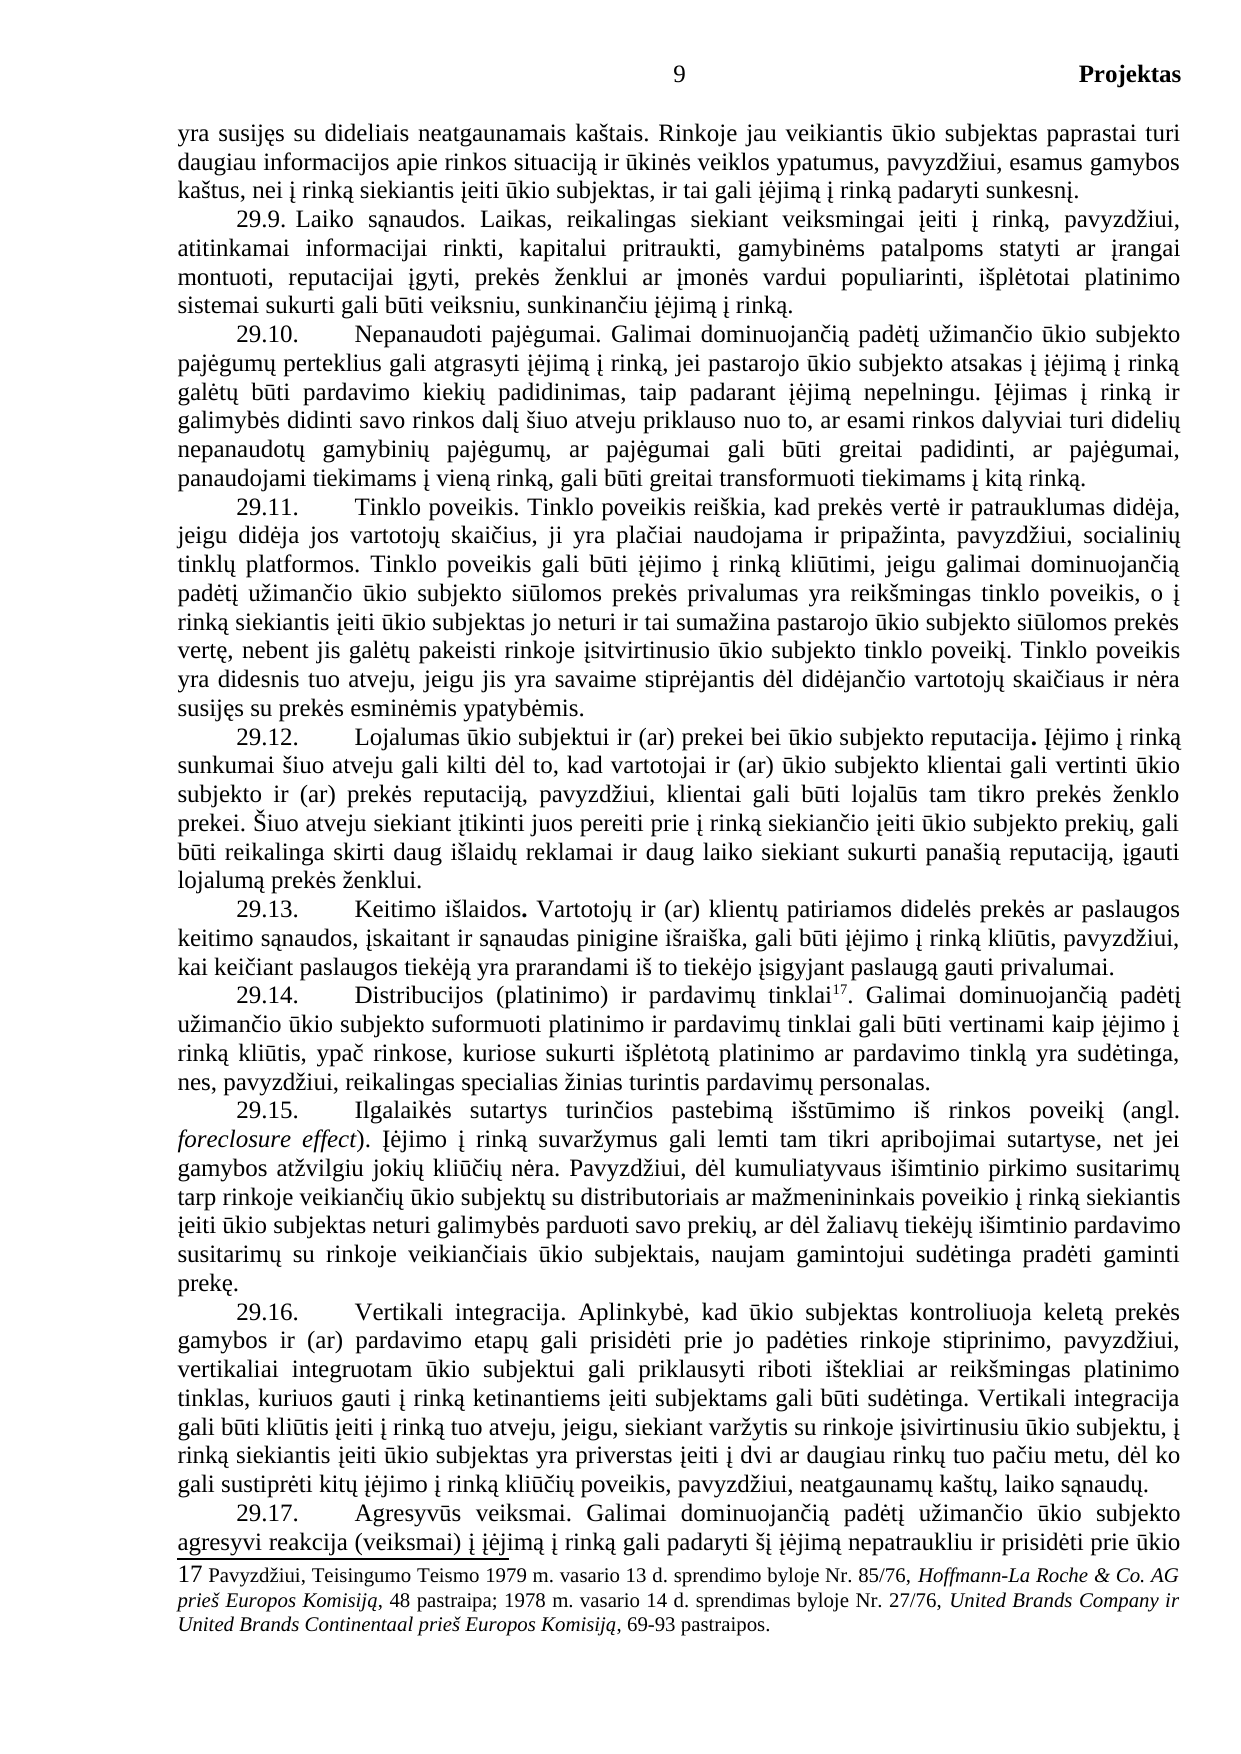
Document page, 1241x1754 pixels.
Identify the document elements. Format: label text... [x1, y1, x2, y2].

text 29.17. Agresyvūs veiksmai. Galimai dominuojančią padėtį užimančio ūkio subjekto agresyvi reakcija (veiksmai) į įėjimą į rinką gali padaryti šį įėjimą nepatraukliu ir prisidėti prie ūkio [177, 1498, 1181, 1556]
text 29.13. Keitimo išlaidos. Vartotojų ir (ar) klientų patiriamos didelės prekės ar paslaugos keitimo sąnaudos, įskaitant ir sąnaudas pinigine išraiška, gali būti įėjimo į rinką kliūtis, pavyzdžiui, kai keičiant paslaugos tiekėją yra prarandami iš to tiekėjo įsigyjant paslaugą gauti privalumai. [177, 894, 1181, 981]
text 29.9. Laiko sąnaudos. Laikas, reikalingas siekiant veiksmingai įeiti į rinką, pavyzdžiui, atitinkamai informacijai rinkti, kapitalui pritraukti, gamybinėms patalpoms statyti ar įrangai montuoti, reputacijai įgyti, prekės ženklui ar įmonės vardui populiarinti, išplėtotai platinimo sistemai sukurti gali būti veiksniu, sunkinančiu įėjimą į rinką. [177, 204, 1181, 319]
text 29.16. Vertikali integracija. Aplinkybė, kad ūkio subjektas kontroliuoja keletą prekės gamybos ir (ar) pardavimo etapų gali prisidėti prie jo padėties rinkoje stiprinimo, pavyzdžiui, vertikaliai integruotam ūkio subjektui gali priklausyti riboti ištekliai ar reikšmingas platinimo tinklas, kuriuos gauti į rinką ketinantiems įeiti subjektams gali būti sudėtinga. Vertikali integracija gali būti kliūtis įeiti į rinką tuo atveju, jeigu, siekiant varžytis su rinkoje įsivirtinusiu ūkio subjektu, į rinką siekiantis įeiti ūkio subjektas yra priverstas įeiti į dvi ar daugiau rinkų tuo pačiu metu, dėl ko gali sustiprėti kitų įėjimo į rinką kliūčių poveikis, pavyzdžiui, neatgaunamų kaštų, laiko sąnaudų. [177, 1297, 1181, 1498]
text 29.12. Lojalumas ūkio subjektui ir (ar) prekei bei ūkio subjekto reputacija. Įėjimo į rinką sunkumai šiuo atveju gali kilti dėl to, kad vartotojai ir (ar) ūkio subjekto klientai gali vertinti ūkio subjekto ir (ar) prekės reputaciją, pavyzdžiui, klientai gali būti lojalūs tam tikro prekės ženklo prekei. Šiuo atveju siekiant įtikinti juos pereiti prie į rinką siekiančio įeiti ūkio subjekto prekių, gali būti reikalinga skirti daug išlaidų reklamai ir daug laiko siekiant sukurti panašią reputaciją, įgauti lojalumą prekės ženklui. [177, 722, 1181, 894]
text 29.10. Nepanaudoti pajėgumai. Galimai dominuojančią padėtį užimančio ūkio subjekto pajėgumų perteklius gali atgrasyti įėjimą į rinką, jei pastarojo ūkio subjekto atsakas į įėjimą į rinką galėtų būti pardavimo kiekių padidinimas, taip padarant įėjimą nepelningu. Įėjimas į rinką ir galimybės didinti savo rinkos dalį šiuo atveju priklauso nuo to, ar esami rinkos dalyviai turi didelių nepanaudotų gamybinių pajėgumų, ar pajėgumai gali būti greitai padidinti, ar pajėgumai, panaudojami tiekimams į vieną rinką, gali būti greitai transformuoti tiekimams į kitą rinką. [177, 319, 1181, 492]
text Pavyzdžiui, Teisingumo Teismo 1979 m. vasario 13 d. sprendimo byloje Nr. 85/76, Hoffmann-La Roche & Co. AG prieš Europos Komisiją, 48 pastraipa; 1978 m. vasario 14 d. sprendimas byloje Nr. 27/76, United Brands Company ir United Brands Continentaal prieš Europos Komisiją, 69-93 pastraipos. [177, 1559, 1181, 1636]
text yra susijęs su dideliais neatgaunamais kaštais. Rinkoje jau veikiantis ūkio subjektas paprastai turi daugiau informacijos apie rinkos situaciją ir ūkinės veiklos ypatumus, pavyzdžiui, esamus gamybos kaštus, nei į rinką siekiantis įeiti ūkio subjektas, ir tai gali įėjimą į rinką padaryti sunkesnį. [177, 118, 1181, 204]
text 29.14. Distribucijos (platinimo) ir pardavimų tinklai. Galimai dominuojančią padėtį užimančio ūkio subjekto suformuoti platinimo ir pardavimų tinklai gali būti vertinami kaip įėjimo į rinką kliūtis, ypač rinkose, kuriose sukurti išplėtotą platinimo ar pardavimo tinklą yra sudėtinga, nes, pavyzdžiui, reikalingas specialias žinias turintis pardavimų personalas. [177, 981, 1181, 1096]
text 29.11. Tinklo poveikis. Tinklo poveikis reiškia, kad prekės vertė ir patrauklumas didėja, jeigu didėja jos vartotojų skaičius, ji yra plačiai naudojama ir pripažinta, pavyzdžiui, socialinių tinklų platformos. Tinklo poveikis gali būti įėjimo į rinką kliūtimi, jeigu galimai dominuojančią padėtį užimančio ūkio subjekto siūlomos prekės privalumas yra reikšmingas tinklo poveikis, o į rinką siekiantis įeiti ūkio subjektas jo neturi ir tai sumažina pastarojo ūkio subjekto siūlomos prekės vertę, nebent jis galėtų pakeisti rinkoje įsitvirtinusio ūkio subjekto tinklo poveikį. Tinklo poveikis yra didesnis tuo atveju, jeigu jis yra savaime stiprėjantis dėl didėjančio vartotojų skaičiaus ir nėra susijęs su prekės esminėmis ypatybėmis. [177, 492, 1181, 722]
text 29.15. Ilgalaikės sutartys turinčios pastebimą išstūmimo iš rinkos poveikį (angl. foreclosure effect). Įėjimo į rinką suvaržymus gali lemti tam tikri apribojimai sutartyse, net jei gamybos atžvilgiu jokių kliūčių nėra. Pavyzdžiui, dėl kumuliatyvaus išimtinio pirkimo susitarimų tarp rinkoje veikiančių ūkio subjektų su distributoriais ar mažmenininkais poveikio į rinką siekiantis įeiti ūkio subjektas neturi galimybės parduoti savo prekių, ar dėl žaliavų tiekėjų išimtinio pardavimo susitarimų su rinkoje veikiančiais ūkio subjektais, naujam gamintojui sudėtinga pradėti gaminti prekę. [177, 1096, 1181, 1297]
